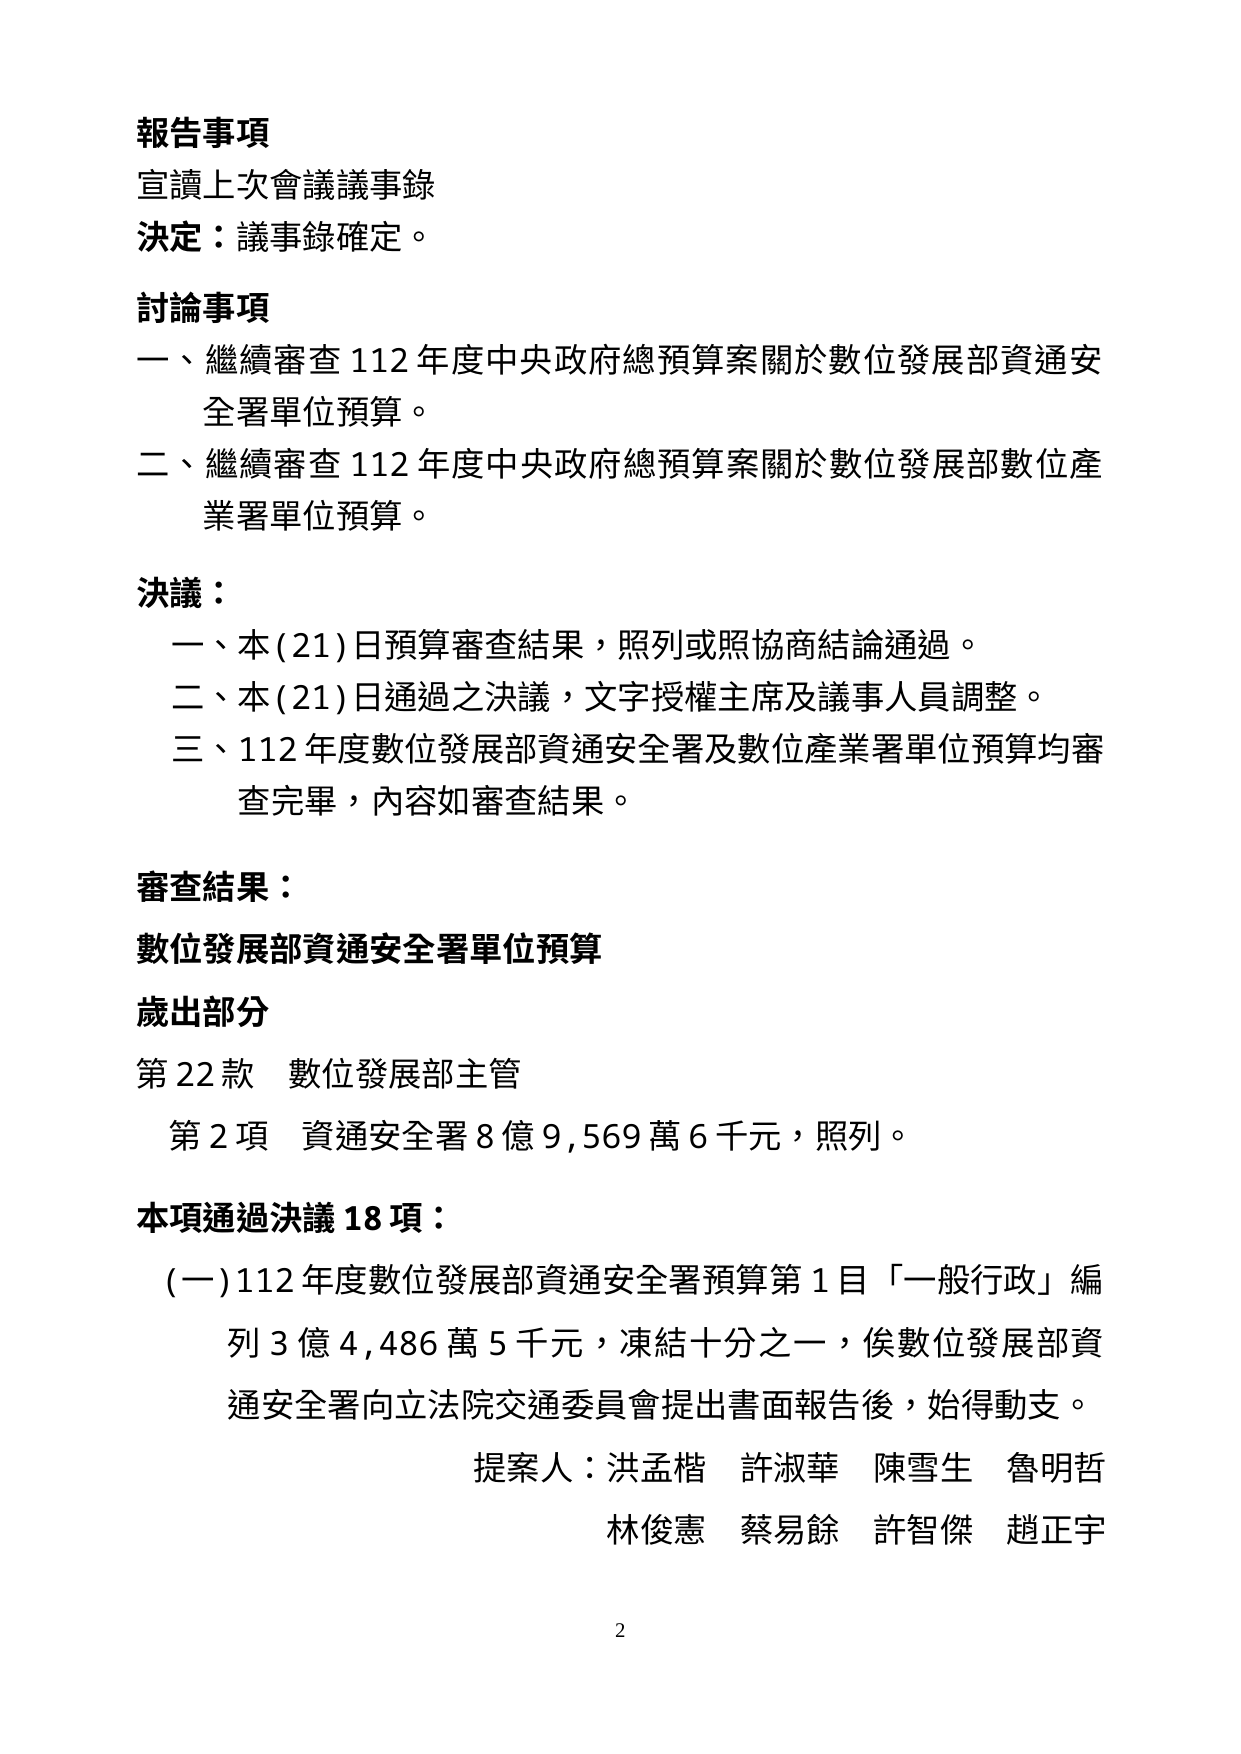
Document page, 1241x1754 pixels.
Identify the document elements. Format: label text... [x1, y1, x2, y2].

text 討論事項 [136, 278, 1104, 330]
text 報告事項 [136, 103, 1104, 155]
text 第22款 數位發展部主管 [135, 1030, 1104, 1093]
text (一)112年度數位發展部資通安全署預算第1目「一般行政」編列3億4,486萬5千元，凍結十分之一，俟數位發展部資通安全署向立法院交通委員會提出書面報告後，始得動支。 [161, 1237, 1104, 1424]
text 二、本(21)日通過之決議，文字授權主席及議事人員調整。 [171, 668, 1104, 720]
text 決定：議事錄確定。 [136, 207, 1104, 259]
text 提案人：洪孟楷 許淑華 陳雪生 魯明哲 林俊憲 蔡易餘 許智傑 趙正宇 [473, 1424, 1117, 1549]
text 一、本(21)日預算審查結果，照列或照協商結論通過。 [171, 616, 1104, 668]
text 本項通過決議18項： [136, 1174, 1104, 1237]
text 三、112年度數位發展部資通安全署及數位產業署單位預算均審查完畢，內容如審查結果。 [171, 720, 1104, 824]
text 宣讀上次會議議事錄 [136, 155, 1104, 207]
text 第2項 資通安全署8億9,569萬6千元，照列。 [135, 1093, 1104, 1155]
text 審查結果： [136, 843, 1104, 905]
text 一、繼續審查112年度中央政府總預算案關於數位發展部資通安全署單位預算。 [136, 330, 1104, 434]
text 決議： [136, 564, 1104, 616]
text 數位發展部資通安全署單位預算 [136, 905, 1104, 968]
text 二、繼續審查112年度中央政府總預算案關於數位發展部數位產業署單位預算。 [136, 434, 1104, 539]
text 歲出部分 [136, 968, 1104, 1030]
